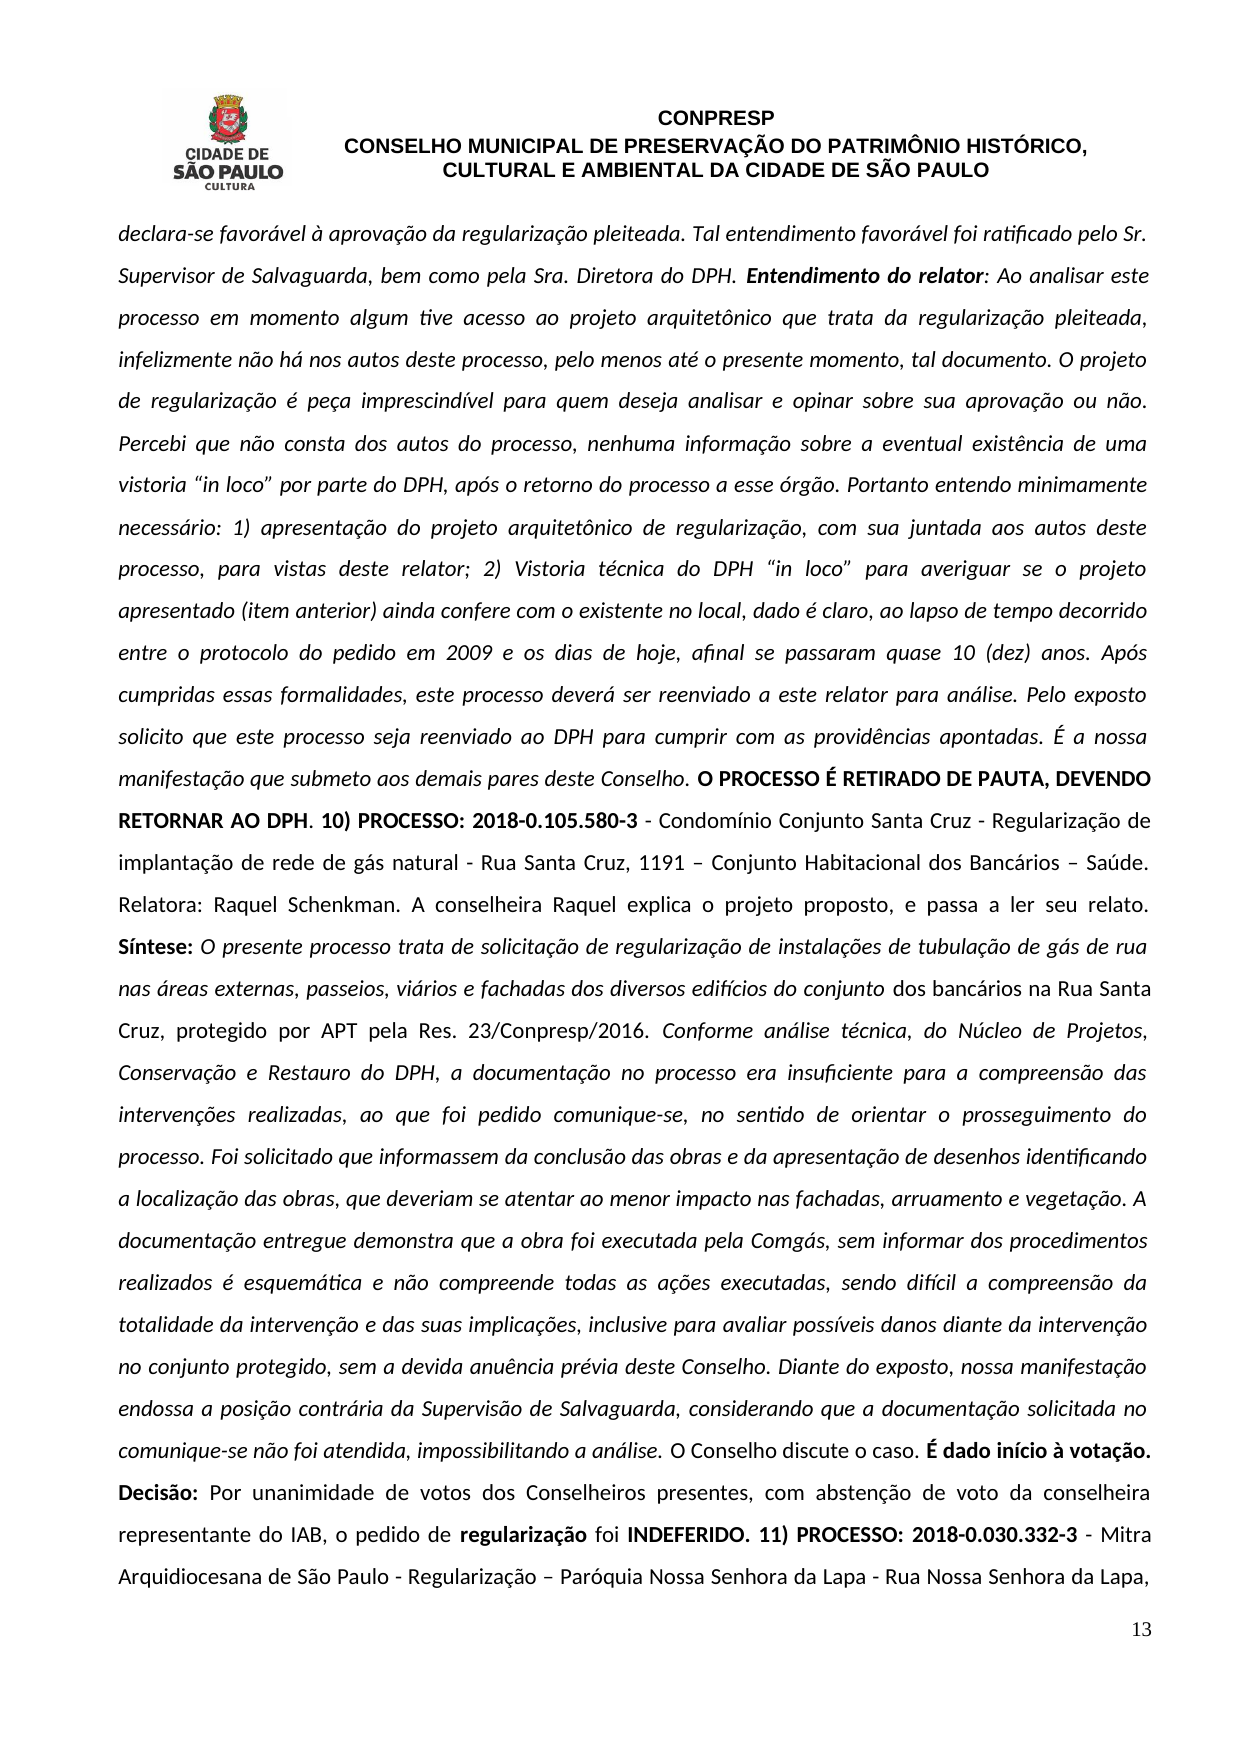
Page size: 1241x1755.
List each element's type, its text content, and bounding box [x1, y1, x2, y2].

text declara-se favorável à aprovação da regularização pleiteada. Tal entendimento favorável foi ratificado pelo Sr. Supervisor de Salvaguarda, bem como pela Sra. Diretora do DPH. Entendimento do relator: Ao analisar este processo em momento algum tive acesso ao projeto arquitetônico que trata da regularização pleiteada, infelizmente não há nos autos deste processo, pelo menos até o presente momento, tal documento. O projeto de regularização é peça imprescindível para quem deseja analisar e opinar sobre sua aprovação ou não. Percebi que não consta dos autos do processo, nenhuma informação sobre a eventual existência de uma vistoria “in loco” por parte do DPH, após o retorno do processo a esse órgão. Portanto entendo minimamente necessário: 1) apresentação do projeto arquitetônico de regularização, com sua juntada aos autos deste processo, para vistas deste relator; 2) Vistoria técnica do DPH “in loco” para averiguar se o projeto apresentado (item anterior) ainda confere com o existente no local, dado é claro, ao lapso de tempo decorrido entre o protocolo do pedido em 2009 e os dias de hoje, afinal se passaram quase 10 (dez) anos. Após cumpridas essas formalidades, este processo deverá ser reenviado a este relator para análise. Pelo exposto solicito que este processo seja reenviado ao DPH para cumprir com as providências apontadas. É a nossa manifestação que submeto aos demais pares deste Conselho. O PROCESSO É RETIRADO DE PAUTA, DEVENDO RETORNAR AO DPH. 10) Processo: 2018-0.105.580-3 - Condomínio Conjunto Santa Cruz - Regularização de implantação de rede de gás natural - Rua Santa Cruz, 1191 – Conjunto Habitacional dos Bancários – Saúde. Relatora: Raquel Schenkman. A conselheira Raquel explica o projeto proposto, e passa a ler seu relato. Síntese: O presente processo trata de solicitação de regularização de instalações de tubulação de gás de rua nas áreas externas, passeios, viários e fachadas dos diversos edifícios do conjunto dos bancários na Rua Santa Cruz, protegido por APT pela Res. 23/Conpresp/2016. Conforme análise técnica, do Núcleo de Projetos, Conservação e Restauro do DPH, a documentação no processo era insuficiente para a compreensão das intervenções realizadas, ao que foi pedido comunique-se, no sentido de orientar o prosseguimento do processo. Foi solicitado que informassem da conclusão das obras e da apresentação de desenhos identificando a localização das obras, que deveriam se atentar ao menor impacto nas fachadas, arruamento e vegetação. A documentação entregue demonstra que a obra foi executada pela Comgás, sem informar dos procedimentos realizados é esquemática e não compreende todas as ações executadas, sendo difícil a compreensão da totalidade da intervenção e das suas implicações, inclusive para avaliar possíveis danos diante da intervenção no conjunto protegido, sem a devida anuência prévia deste Conselho. Diante do exposto, nossa manifestação endossa a posição contrária da Supervisão de Salvaguarda, considerando que a documentação solicitada no comunique-se não foi atendida, impossibilitando a análise. O Conselho discute o caso. É dado início à votação. Decisão: Por unanimidade de votos dos Conselheiros presentes, com abstenção de voto da conselheira representante do IAB, o pedido de regularização foi INDEFERIDO. 11) Processo: 2018-0.030.332-3 - Mitra Arquidiocesana de São Paulo - Regularização – Paróquia Nossa Senhora da Lapa - Rua Nossa Senhora da Lapa, [118, 219, 1152, 1590]
